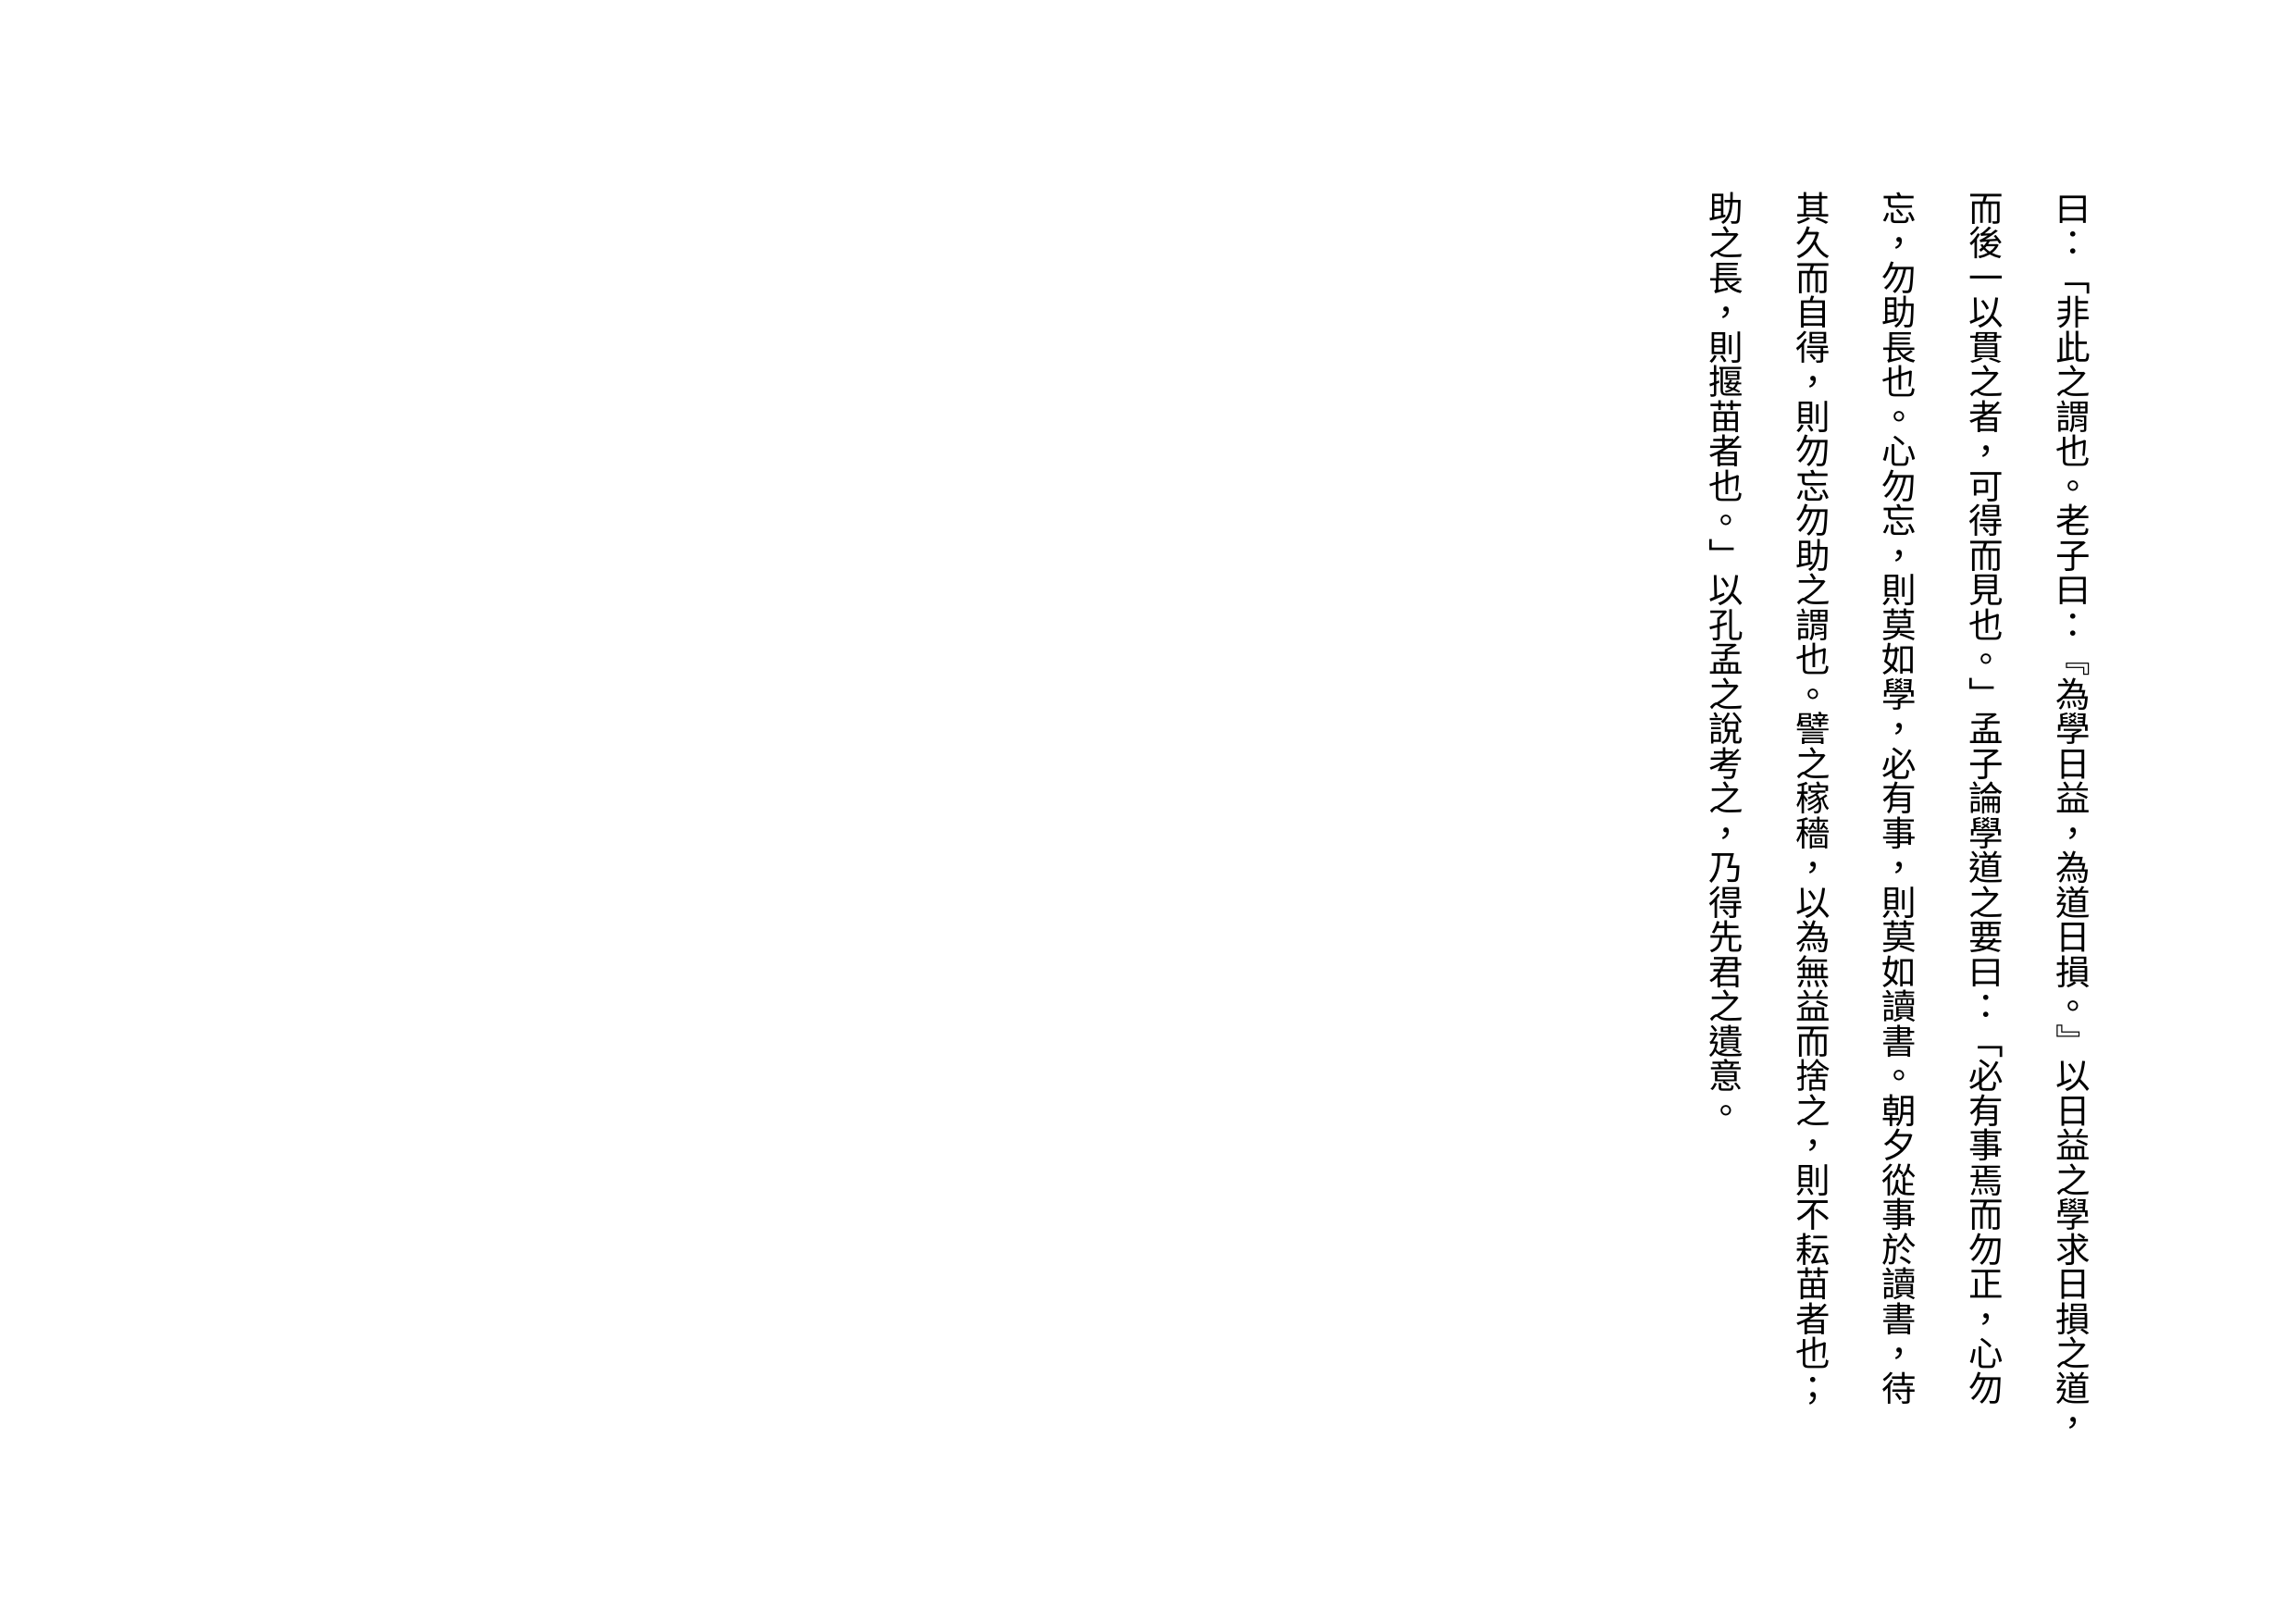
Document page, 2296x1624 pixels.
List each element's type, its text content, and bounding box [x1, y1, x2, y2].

text 子路之於孔氏，有兼人之才，而不安於學，嘗謂孔子：「有民人社稷，何必讀書然後為學？」孔子非之曰：「汝聞六言六蔽矣乎？好仁不好學，其蔽也愚；好智不好學，其蔽也蕩；好信不好學，其蔽也賊；好直不好學，其蔽也絞；好勇不好學，其蔽也亂；好剛不好學，其蔽也狂。」凡學而不讀書者，皆子路也。信其所好，而不知古人之成敗， 與所遇之可否，未有不為病者。雖然，孔子嘗語子貢矣，曰：「賜也，汝以予為多學而識之者歟？」曰：「然。非歟？」曰：「非也。予一以貫之。」一以貫之，非多學之所能致，則子路之不讀書，未可非邪？曰：「非此之謂也。老子曰：『為學日益，為道日損。』以日益之學求日損之道，而後一以貫之者，可得而見也。」孟子論學道之要曰：「必有事焉而勿正，心勿忘，勿助長也。心勿忘，則莫如學，必有事，則莫如讀書。朝夕從事於讀書，待其久而自得，則勿忘勿助之謂也。譬之稼穡，以為無益而捨之，則不耘苗者也；助之長，則揠苗者也。」以孔孟之說考之，乃得先君之遺意。 [1697, 191, 2103, 1432]
